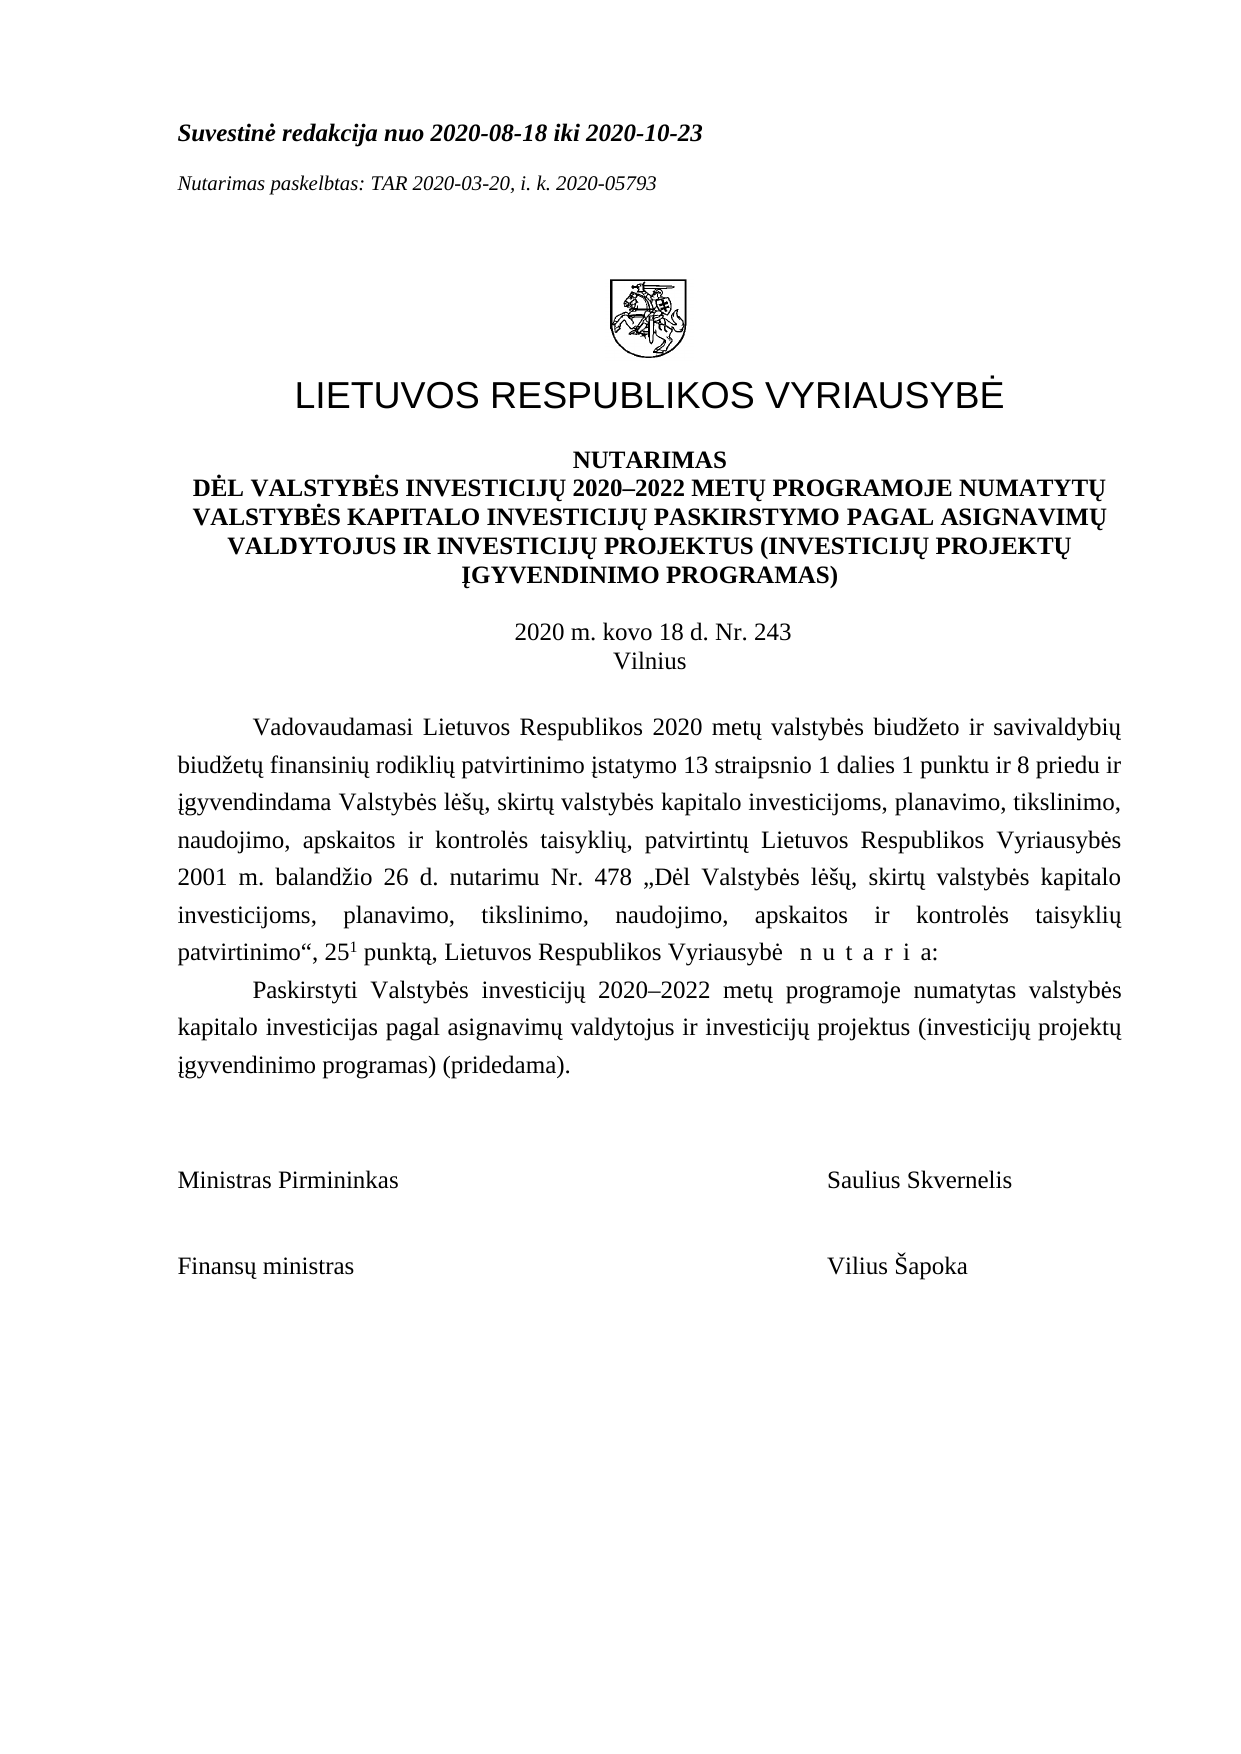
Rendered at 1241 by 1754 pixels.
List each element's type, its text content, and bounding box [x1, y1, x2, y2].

text 2020 m. kovo 18 d. Nr. 243 [177, 617, 1122, 646]
text Nutarimas paskelbtas: TAR 2020-03-20, i. k. 2020-05793 [177, 171, 1122, 195]
text Dėl VALSTYBĖS INVESTICIJŲ 2020–2022 METŲ PROGRAMOJE NUMATYTŲ VALSTYBĖS KAPITALO INVESTICIJŲ PASKIRSTYMO PAGAL ASIGNAVIMŲ VALDYTOJUS IR INVESTICIJŲ PROJEKTUS (INVESTICIJŲ PROJEKTŲ ĮGYVENDINIMO PROGRAMAS) [177, 473, 1122, 588]
text Suvestinė redakcija nuo 2020-08-18 iki 2020-10-23 [177, 118, 1122, 147]
text Paskirstyti Valstybės investicijų 2020–2022 metų programoje numatytas valstybės kapitalo investicijas pagal asignavimų valdytojus ir investicijų projektus (investicijų projektų įgyvendinimo programas) (pridedama). [177, 966, 1122, 1078]
text Ministras Pirmininkas Saulius Skvernelis [177, 1165, 1122, 1193]
text Vadovaudamasi Lietuvos Respublikos 2020 metų valstybės biudžeto ir savivaldybių biudžetų finansinių rodiklių patvirtinimo įstatymo 13 straipsnio 1 dalies 1 punktu ir 8 priedu ir įgyvendindama Valstybės lėšų, skirtų valstybės kapitalo investicijoms, planavimo, tikslinimo, naudojimo, apskaitos ir kontrolės taisyklių, patvirtintų Lietuvos Respublikos Vyriausybės 2001 m. balandžio 26 d. nutarimu Nr. 478 „Dėl Valstybės lėšų, skirtų valstybės kapitalo investicijoms, planavimo, tikslinimo, naudojimo, apskaitos ir kontrolės taisyklių patvirtinimo“, 251 punktą, Lietuvos Respublikos Vyriausybė nutaria: [177, 703, 1122, 966]
text Finansų ministras Vilius Šapoka [177, 1251, 1122, 1280]
text Vilnius [177, 646, 1122, 675]
text nutarimas [177, 445, 1122, 473]
text Lietuvos Respublikos Vyriausybė [177, 373, 1122, 416]
